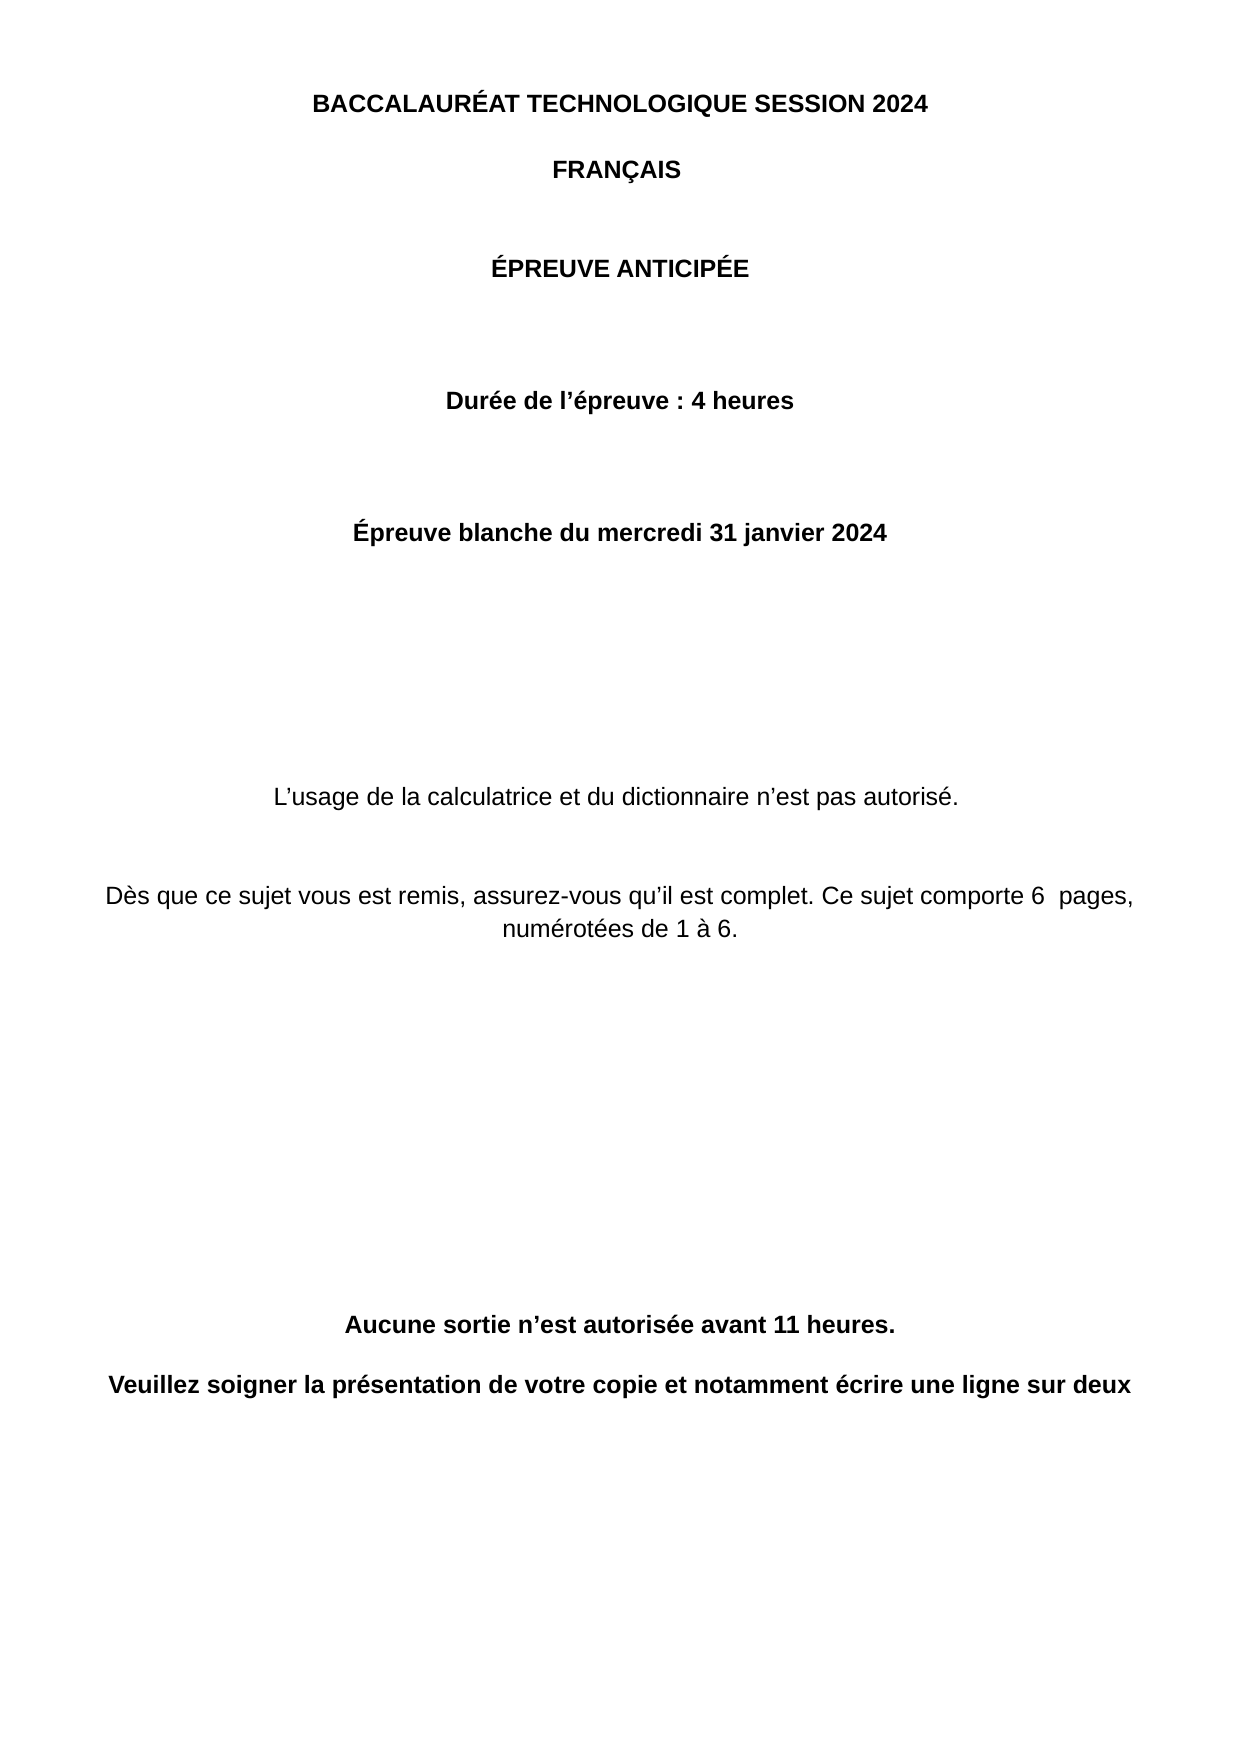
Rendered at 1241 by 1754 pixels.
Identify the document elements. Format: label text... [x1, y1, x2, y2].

text ÉPREUVE ANTICIPÉE [88, 254, 1152, 282]
text Veuillez soigner la présentation de votre copie et notamment écrire une ligne sur deux [88, 1370, 1152, 1399]
text FRANÇAIS [88, 154, 1152, 183]
text Épreuve blanche du mercredi 31 janvier 2024 [88, 518, 1152, 547]
text BACCALAURÉAT TECHNOLOGIQUE SESSION 2024 [88, 88, 1152, 117]
text Aucune sortie n’est autorisée avant 11 heures. [88, 1310, 1152, 1339]
text Dès que ce sujet vous est remis, assurez-vous qu’il est complet. Ce sujet comporte 6 pages, numérotées de 1 à 6. [88, 881, 1152, 943]
text Durée de l’épreuve : 4 heures [88, 386, 1152, 414]
text L’usage de la calculatrice et du dictionnaire n’est pas autorisé. [88, 782, 1152, 811]
